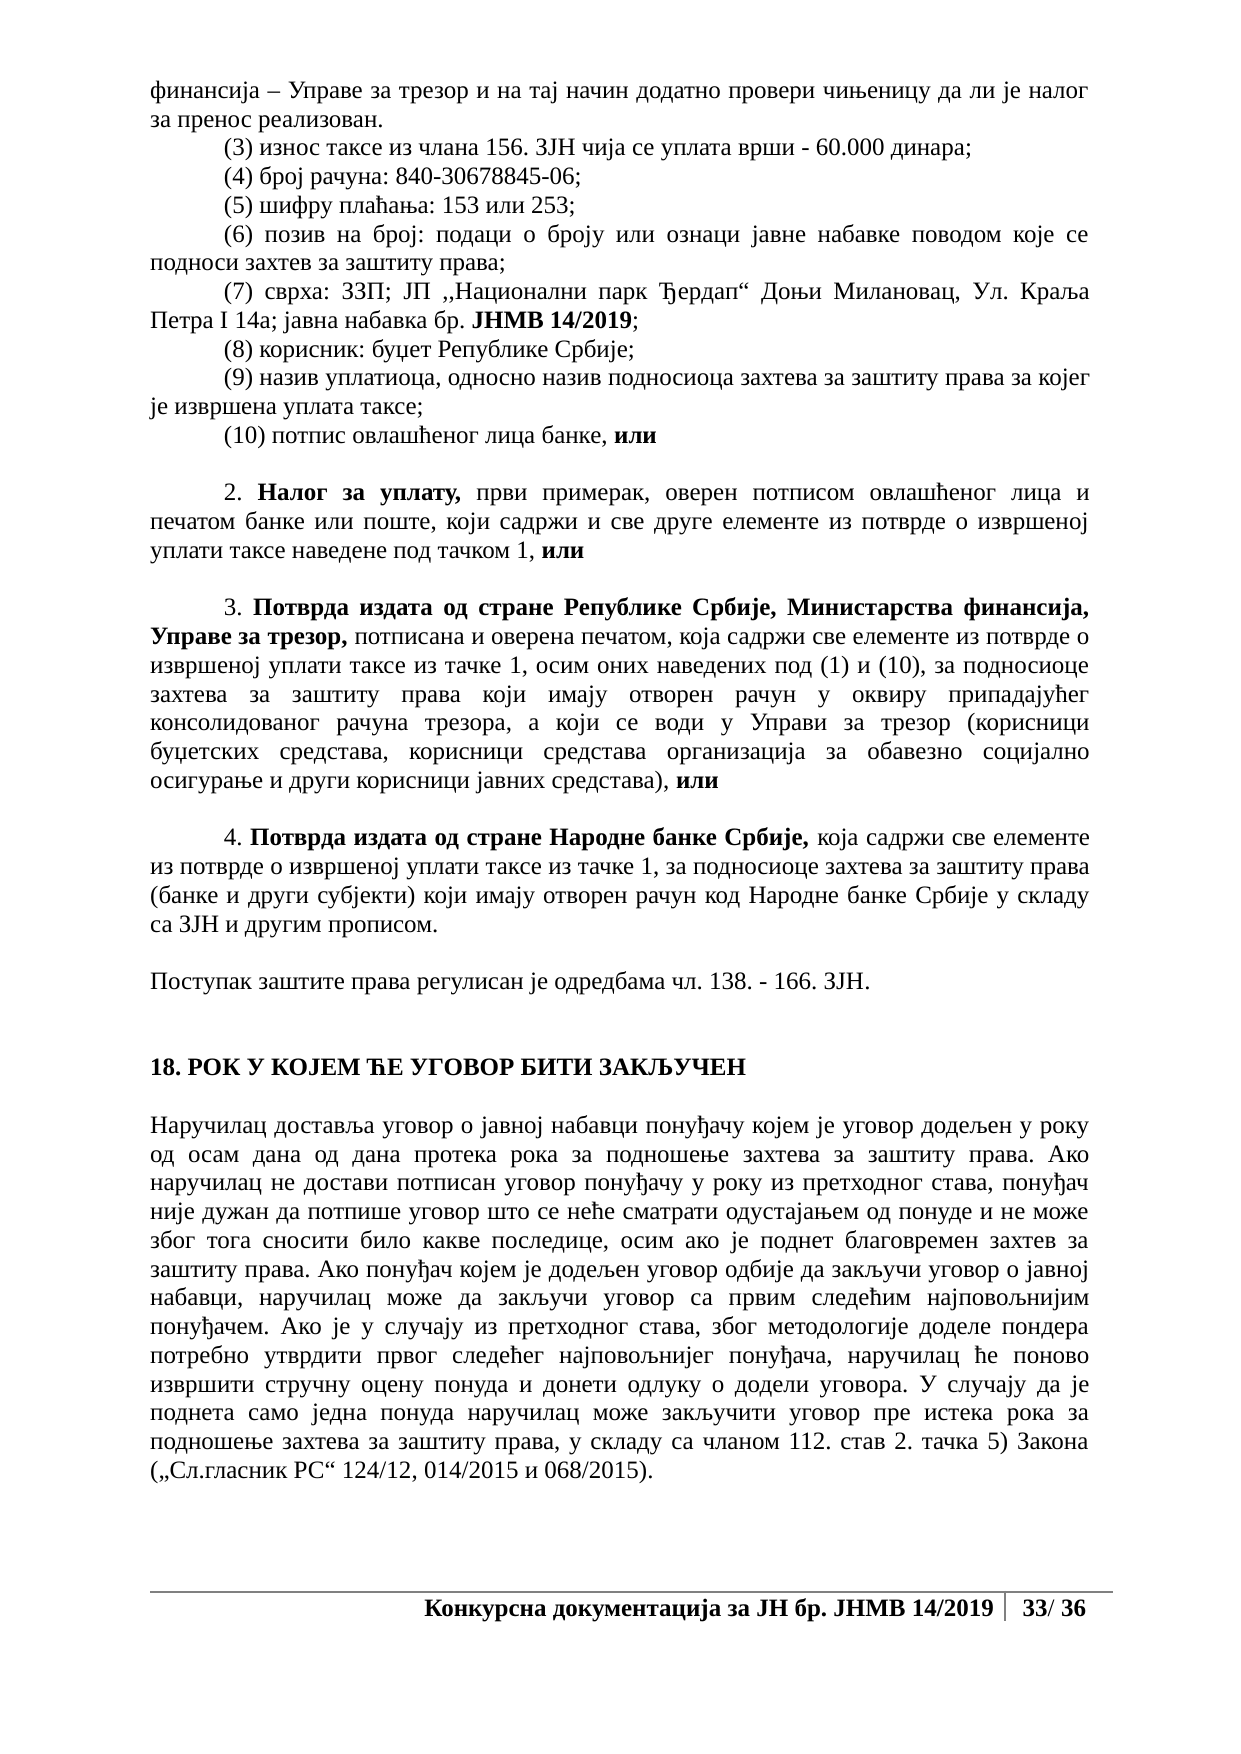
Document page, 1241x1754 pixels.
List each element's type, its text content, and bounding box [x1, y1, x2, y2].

text Поступак заштите права регулисан је одредбама чл. 138. - 166. ЗЈН. [150, 966, 1090, 995]
text (3) износ таксе из члана 156. ЗЈН чија се уплата врши - 60.000 динара; [150, 132, 1090, 161]
text (9) назив уплатиоца, односно назив подносиоца захтева за заштиту права за којег је извршена уплата таксе; [150, 362, 1090, 420]
text 4. Потврда издата од стране Народне банке Србије, која садржи све елементе из потврде о извршеној уплати таксе из тачке 1, за подносиоце захтева за заштиту права (банке и други субјекти) који имају отворен рачун код Народне банке Србије у складу са ЗЈН и другим прописом. [150, 822, 1090, 937]
text 2. Налог за уплату, први примерак, оверен потписом овлашћеног лица и печатом банке или поште, који садржи и све друге елементе из потврде о извршеној уплати таксе наведене под тачком 1, или [150, 477, 1090, 564]
text (8) корисник: буџет Републике Србије; [150, 334, 1090, 362]
text Наручилац доставља уговор о јавној набавци понуђачу којем је уговор додељен у року од осам дана од дана протека рока за подношење захтева за заштиту права. Ако наручилац не достави потписан уговор понуђачу у року из претходног става, понуђач није дужан да потпише уговор што се неће сматрати одустајањем од понуде и не може због тога сносити било какве последице, осим ако је поднет благовремен захтев за заштиту права. Ако понуђач којем је додељен уговор одбије да закључи уговор о јавној набавци, наручилац може да закључи уговор са првим следећим најповољнијим понуђачем. Ако је у случају из претходног става, због методологије доделе пондера потребно утврдити првог следећег најповољнијег понуђача, наручилац ће поново извршити стручну оцену понуда и донети одлуку о додели уговора. У случају да је поднета само једна понуда наручилац може закључити уговор пре истека рока за подношење захтева за заштиту права, у складу са чланом 112. став 2. тачка 5) Закона („Сл.гласник РС“ 124/12, 014/2015 и 068/2015). [150, 1110, 1090, 1484]
text (4) број рачуна: 840-30678845-06; [150, 161, 1090, 190]
text финансија – Управе за трезор и на тај начин додатно провери чињеницу да ли је налог за пренос реализован. [150, 75, 1090, 132]
text 3. Потврда издата од стране Републике Србије, Министарства финансија, Управе за трезор, потписана и оверена печатом, која садржи све елементе из потврде о извршеној уплати таксе из тачке 1, осим оних наведених под (1) и (10), за подносиоце захтева за заштиту права који имају отворен рачун у оквиру припадајућег консолидованог рачуна трезора, а који се води у Управи за трезор (корисници буџетских средстава, корисници средстава организација за обавезно социјално осигурање и други корисници јавних средстава), или [150, 592, 1090, 794]
text (5) шифру плаћања: 153 или 253; [150, 190, 1090, 219]
text 18. РОК У КОЈЕМ ЋЕ УГОВОР БИТИ ЗАКЉУЧЕН [150, 1052, 1090, 1081]
text (6) позив на број: подаци о броју или ознаци јавне набавке поводом које се подноси захтев за заштиту права; [150, 219, 1090, 276]
text (7) сврха: ЗЗП; ЈП ,,Национални парк Ђердап“ Доњи Милановац, Ул. Краља Петра I 14а; јавна набавка бр. ЈНМВ 14/2019; [150, 276, 1090, 334]
text (10) потпис овлашћеног лица банке, или [150, 420, 1090, 449]
